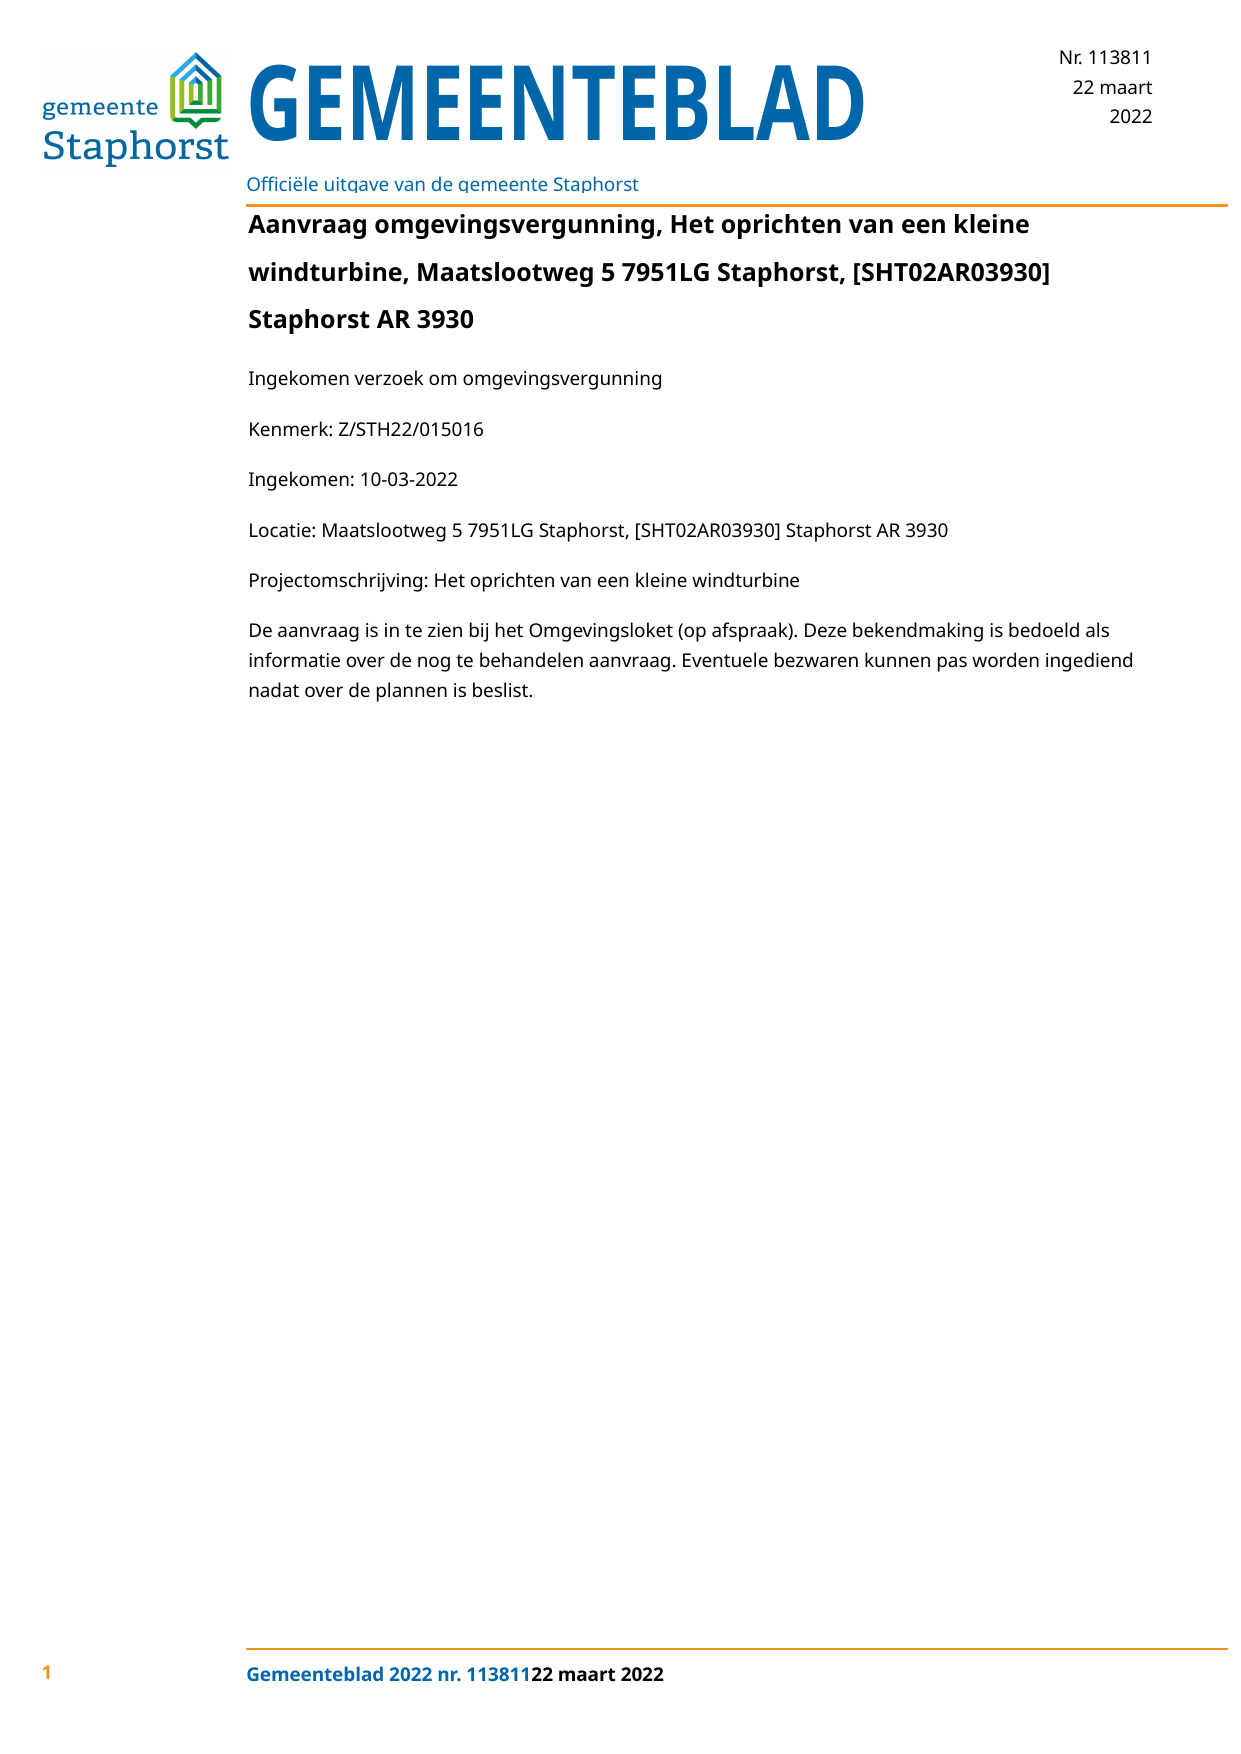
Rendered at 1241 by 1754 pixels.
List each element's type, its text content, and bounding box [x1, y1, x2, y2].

text Ingekomen: 10-03-2022 [248, 466, 1152, 492]
text Kenmerk: Z/STH22/015016 [248, 416, 1152, 442]
text Aanvraag omgevingsvergunning, Het oprichten van een kleine windturbine, Maatslootweg 5 7951LG Staphorst, [SHT02AR03930] Staphorst AR 3930 [248, 207, 1152, 336]
text De aanvraag is in te zien bij het Omgevingsloket (op afspraak). Deze bekendmaking is bedoeld als informatie over de nog te behandelen aanvraag. Eventuele bezwaren kunnen pas worden ingediend nadat over de plannen is beslist. [248, 618, 1152, 702]
text Ingekomen verzoek om omgevingsvergunning [248, 366, 1152, 391]
picture [41, 47, 231, 172]
text Locatie: Maatslootweg 5 7951LG Staphorst, [SHT02AR03930] Staphorst AR 3930 [248, 517, 1152, 542]
text Projectomschrijving: Het oprichten van een kleine windturbine [248, 567, 1152, 593]
